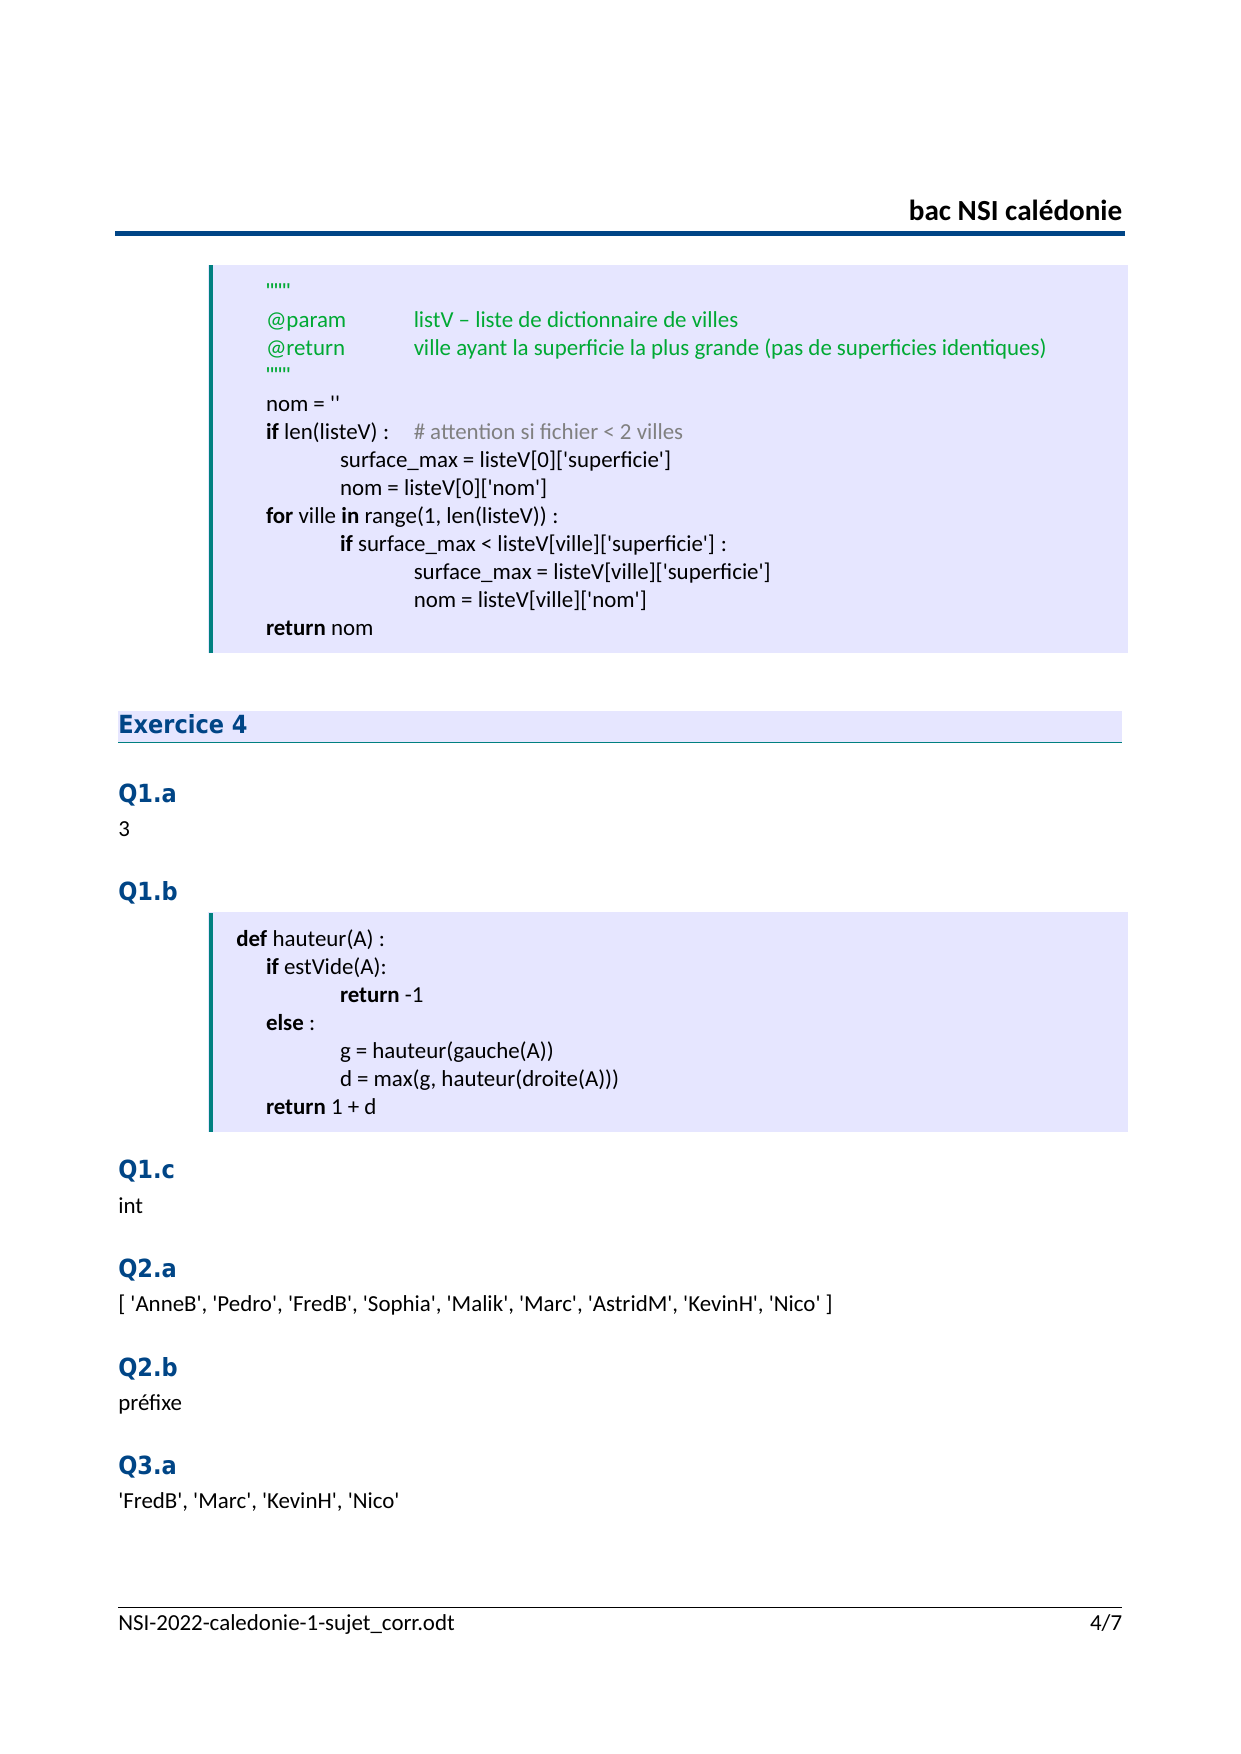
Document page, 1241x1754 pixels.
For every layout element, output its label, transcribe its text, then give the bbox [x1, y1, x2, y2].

text @return ville ayant la superficie la plus grande (pas de superficies identiques) [213, 333, 1128, 361]
text nom = listeV[ville]['nom'] [213, 585, 1128, 613]
text 3 [118, 814, 1122, 842]
text préfixe [118, 1388, 1122, 1416]
text if len(listeV) : # attention si fichier < 2 villes [213, 417, 1128, 445]
text return -1 [213, 980, 1128, 1008]
subtitle Q3.a [118, 1451, 1122, 1481]
text surface_max = listeV[ville]['superficie'] [213, 557, 1128, 585]
subtitle Q1.b [118, 877, 1122, 906]
text [ 'AnneB', 'Pedro', 'FredB', 'Sophia', 'Malik', 'Marc', 'AstridM', 'KevinH', 'Nico' ] [118, 1289, 1122, 1317]
text return nom [213, 613, 1128, 653]
subtitle Q2.a [118, 1254, 1122, 1283]
text g = hauteur(gauche(A)) [213, 1036, 1128, 1064]
text if estVide(A): [213, 952, 1128, 980]
text surface_max = listeV[0]['superficie'] [213, 445, 1128, 473]
subtitle Q1.c [118, 1156, 1122, 1185]
subtitle Q2.b [118, 1353, 1122, 1382]
text return 1 + d [213, 1092, 1128, 1132]
text """ [213, 361, 1128, 389]
text nom = listeV[0]['nom'] [213, 473, 1128, 501]
subtitle Exercice 4 [118, 711, 1122, 742]
text d = max(g, hauteur(droite(A))) [213, 1064, 1128, 1092]
text nom = '' [213, 389, 1128, 417]
text @param listV – liste de dictionnaire de villes [213, 305, 1128, 333]
text else : [213, 1008, 1128, 1036]
text if surface_max < listeV[ville]['superficie'] : [213, 529, 1128, 557]
text int [118, 1191, 1122, 1219]
text 'FredB', 'Marc', 'KevinH', 'Nico' [118, 1486, 1122, 1514]
text for ville in range(1, len(listeV)) : [213, 501, 1128, 529]
text def hauteur(A) : [208, 912, 1128, 952]
subtitle Q1.a [118, 779, 1122, 808]
text """ [213, 265, 1128, 305]
